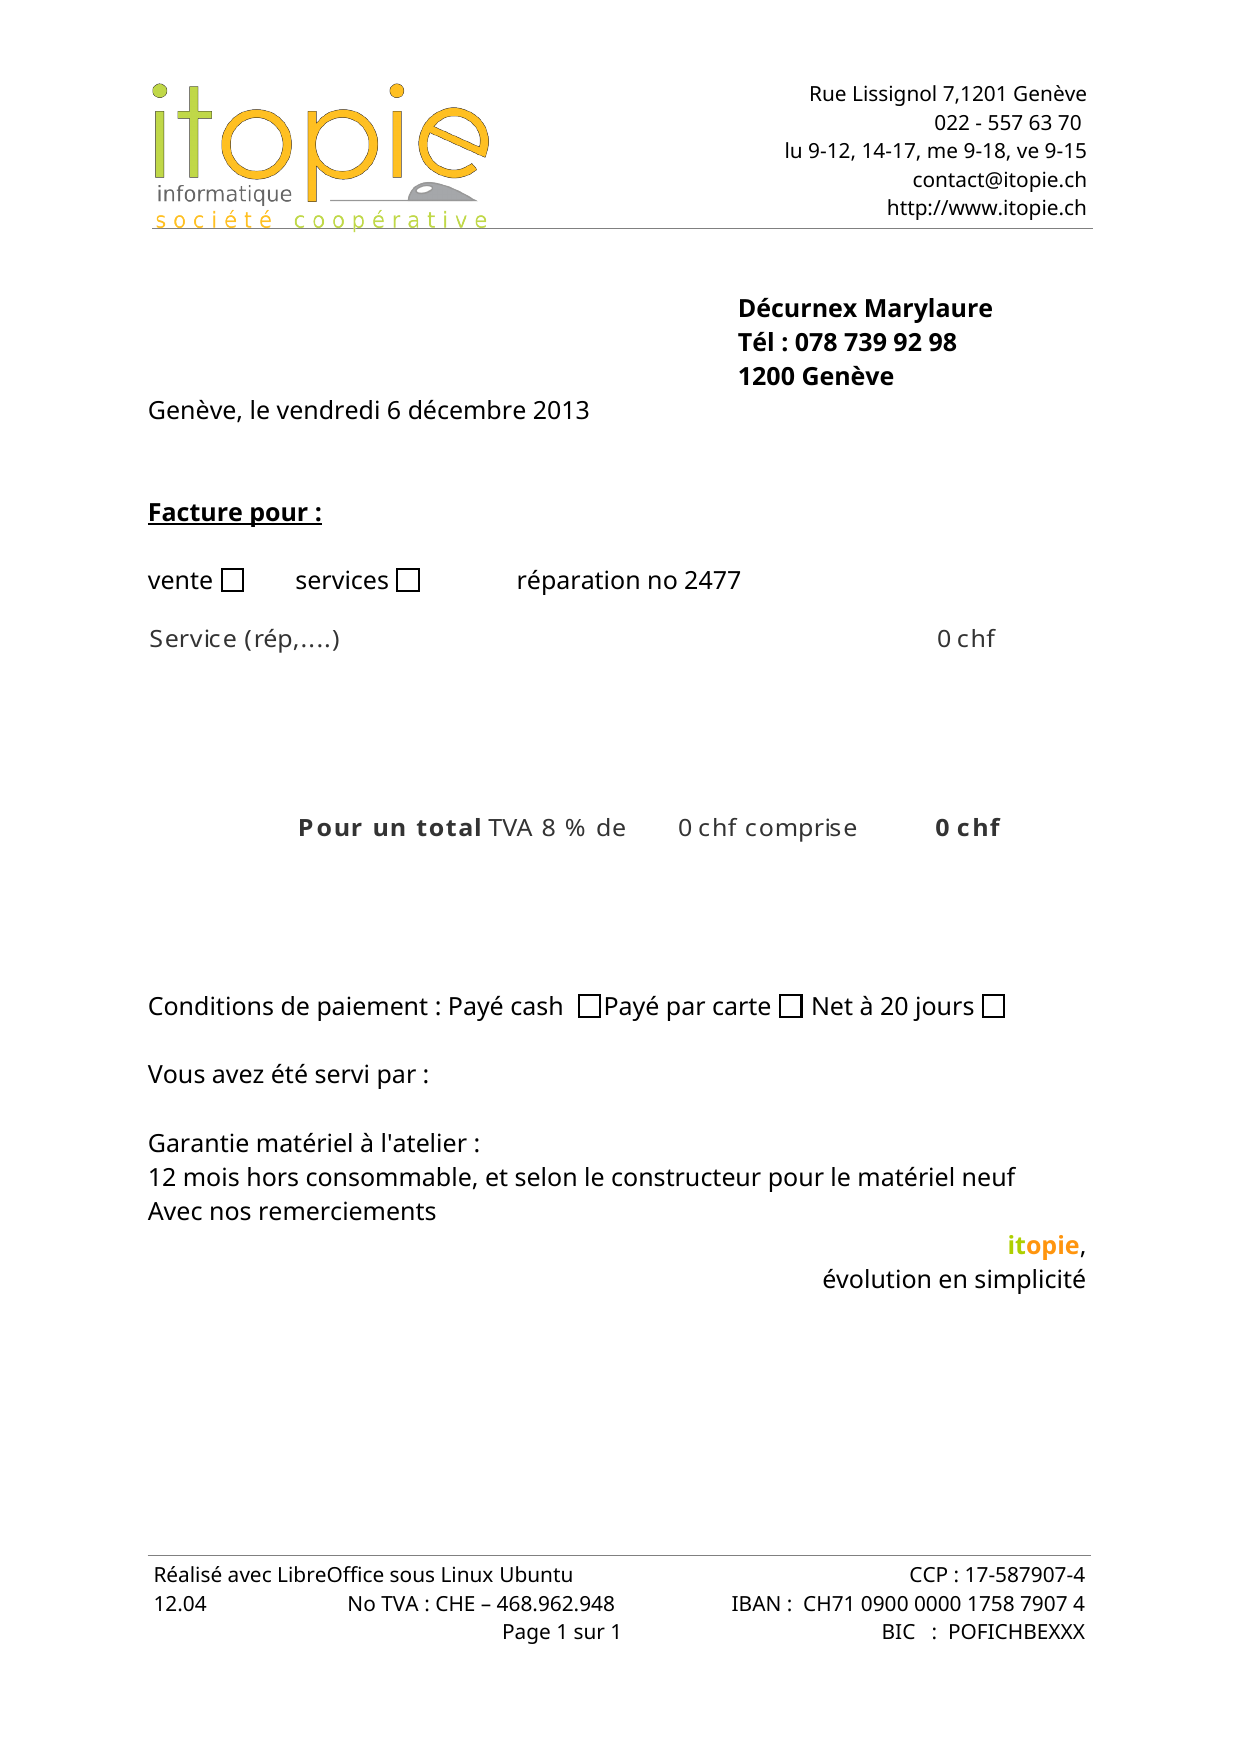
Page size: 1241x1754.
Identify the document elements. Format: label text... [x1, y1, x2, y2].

text évolution en simplicité [148, 1262, 1093, 1296]
text itopie, [148, 1227, 1093, 1262]
text vente services réparation no 2477 [148, 563, 1093, 597]
text Décurnex Marylaure [148, 290, 1093, 324]
text Vous avez été servi par : [148, 1057, 1093, 1091]
text Conditions de paiement : Payé cash Payé par carte Net à 20 jours [148, 989, 1093, 1023]
text 12 mois hors consommable, et selon le constructeur pour le matériel neuf [148, 1159, 1093, 1193]
text Avec nos remerciements [148, 1193, 1093, 1227]
picture [138, 72, 500, 244]
text Garantie matériel à l'atelier : [148, 1125, 1093, 1159]
text Facture pour : [148, 495, 1093, 529]
text Tél : 078 739 92 98 [148, 324, 1093, 358]
text 1200 Genève [148, 358, 1093, 392]
text Genève, le vendredi 6 décembre 2013 [148, 392, 1093, 427]
